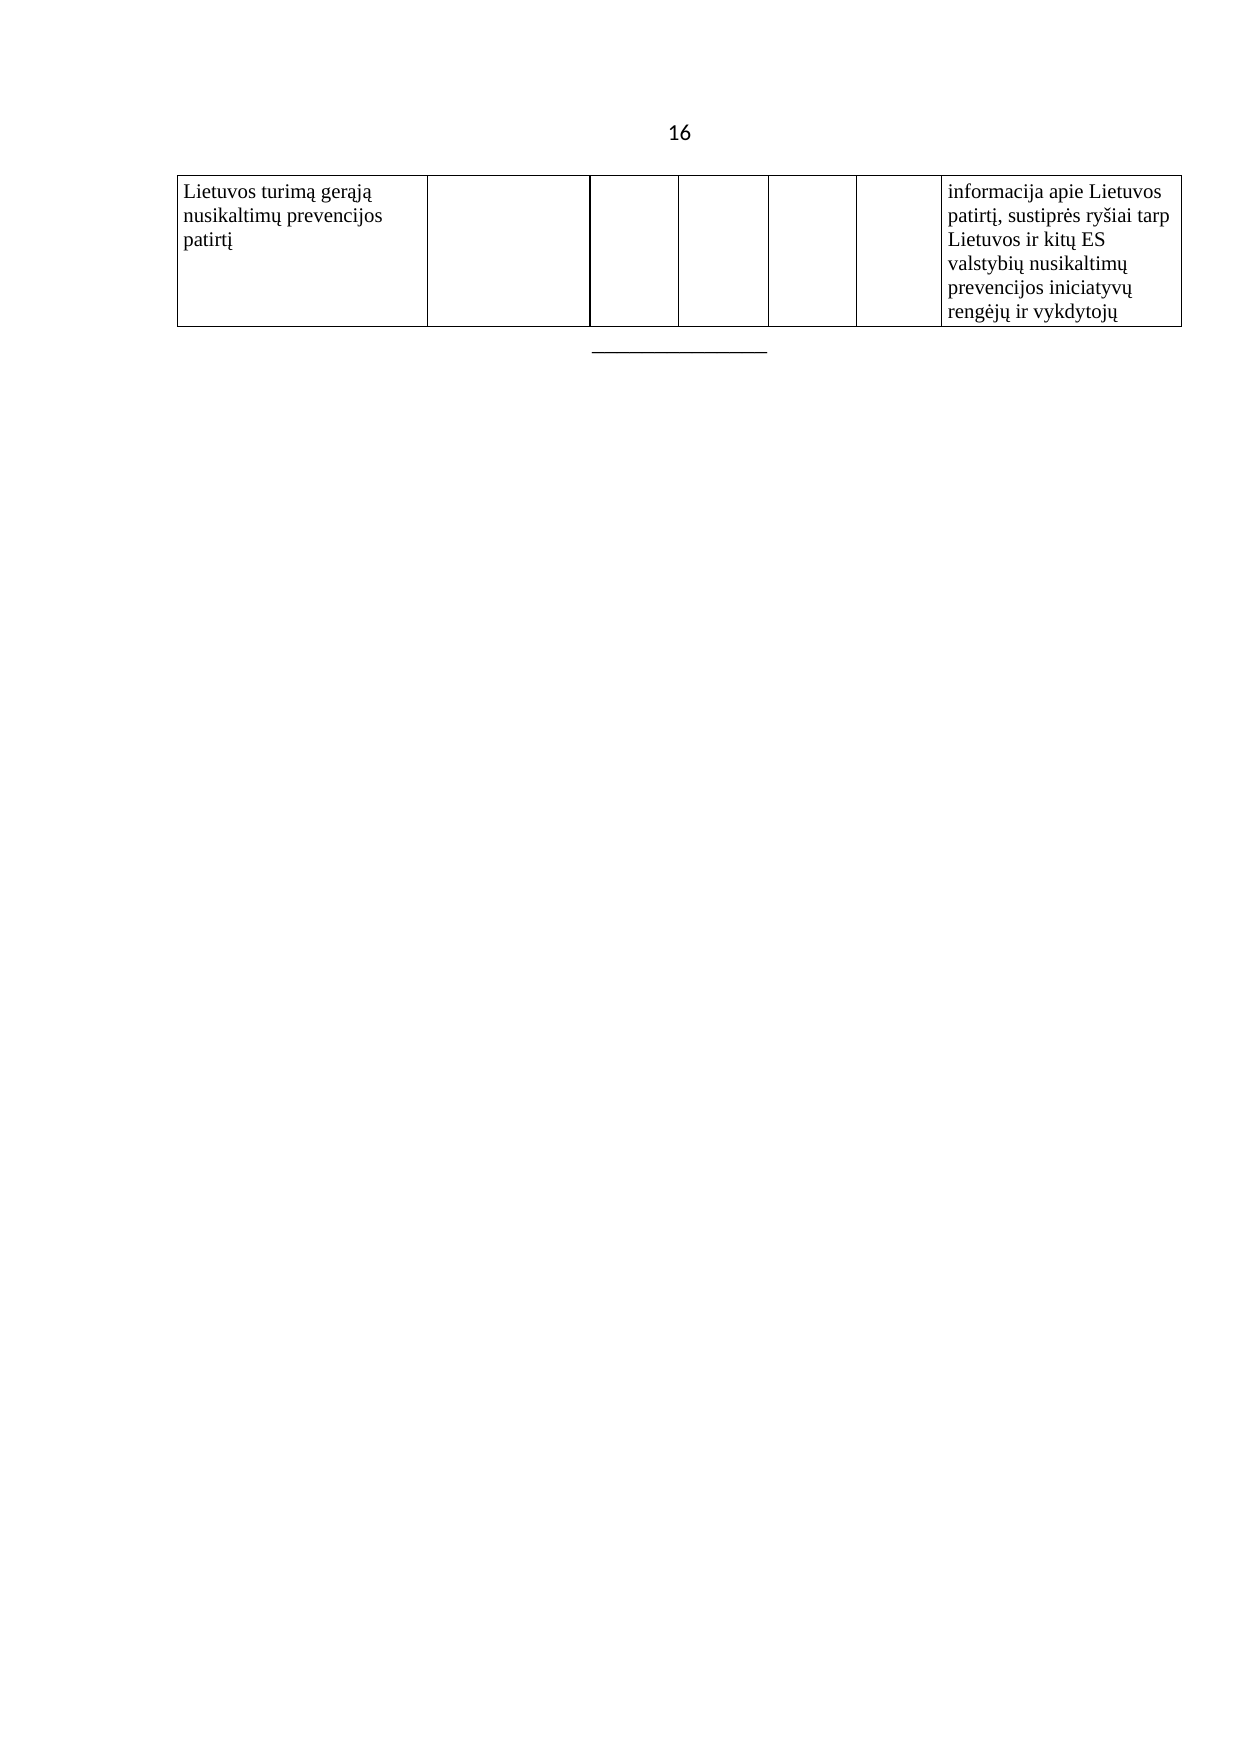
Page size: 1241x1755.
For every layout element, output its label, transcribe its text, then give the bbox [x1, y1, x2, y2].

table_cell [428, 176, 589, 326]
table_cell [769, 176, 856, 326]
text ______________ [177, 327, 1181, 356]
table_cell [679, 176, 768, 326]
table_cell informacija apie Lietuvos patirtį, sustiprės ryšiai tarp Lietuvos ir kitų ES valstybių nusikaltimų prevencijos iniciatyvų rengėjų ir vykdytojų [942, 176, 1181, 326]
table_cell [857, 176, 941, 326]
table_cell [591, 176, 678, 326]
table_cell Lietuvos turimą gerąją nusikaltimų prevencijos patirtį [178, 176, 427, 326]
